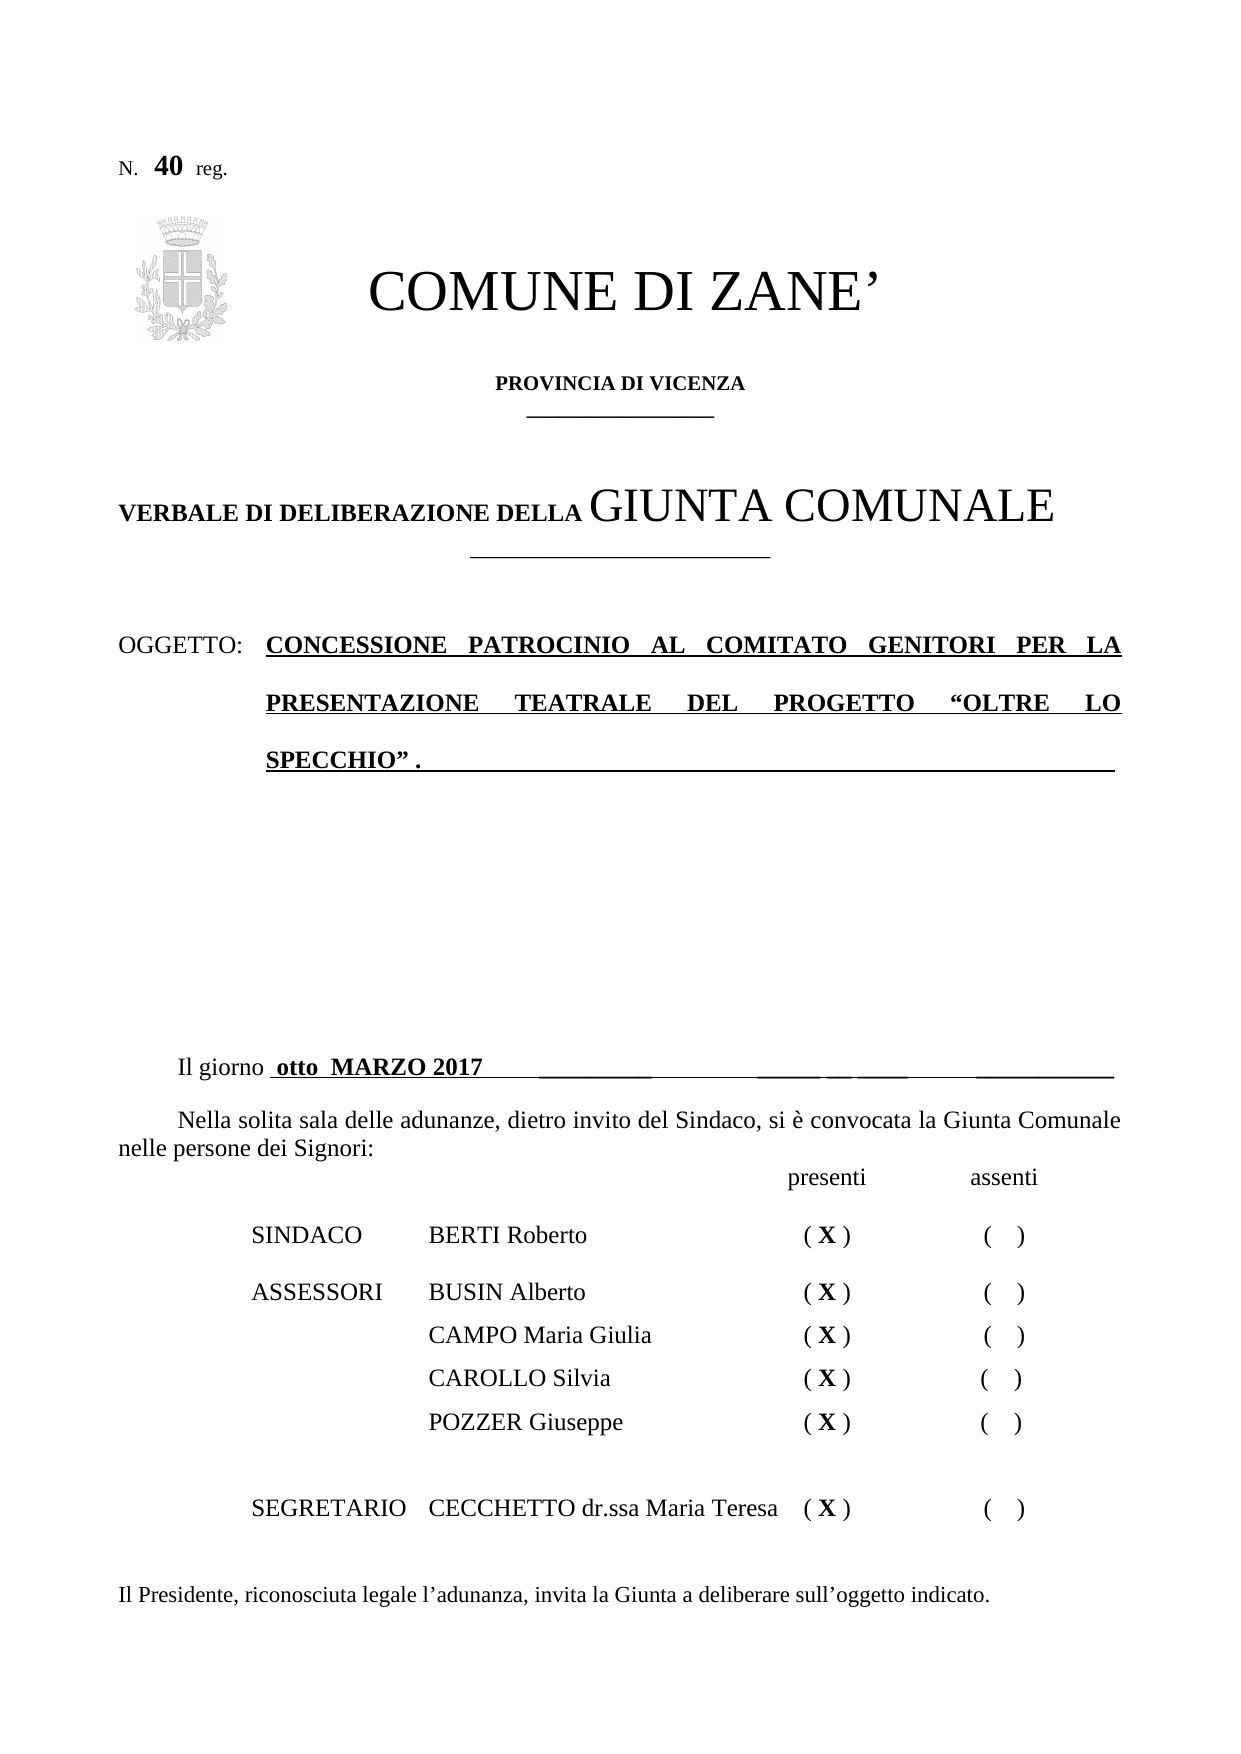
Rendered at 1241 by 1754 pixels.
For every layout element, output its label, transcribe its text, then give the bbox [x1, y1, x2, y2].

text VERBALE DI DELIBERAZIONE DELLA GIUNTA COMUNALE [118, 477, 1122, 532]
text ________________________ [118, 532, 1122, 561]
text Il Presidente, riconosciuta legale l’adunanza, invita la Giunta a deliberare sull’oggetto indicato. [118, 1574, 1122, 1610]
text CAROLLO Silvia ( X ) ( ) [118, 1363, 1122, 1392]
text presenti assenti [118, 1162, 1122, 1191]
text SINDACO BERTI Roberto ( X ) ( ) [118, 1220, 1122, 1248]
text CAMPO Maria Giulia ( X ) ( ) [118, 1320, 1122, 1349]
text Il giorno otto MARZO 2017 _________ _____ __ ____ ___________ [118, 1052, 1122, 1081]
text COMUNE DI ZANE’ [118, 207, 1122, 371]
text ASSESSORI BUSIN Alberto ( X ) ( ) [118, 1277, 1122, 1306]
text N. 40 reg. [118, 148, 1122, 181]
text __________________ [118, 395, 1122, 419]
text POZZER Giuseppe ( X ) ( ) [118, 1407, 1122, 1435]
text OGGETTO: CONCESSIONE PATROCINIO AL COMITATO GENITORI PER LA PRESENTAZIONE TEATRALE DEL PROGETTO “OLTRE LO SPECCHIO” . [118, 630, 1122, 774]
text Nella solita sala delle adunanze, dietro invito del Sindaco, si è convocata la Giunta Comunale nelle persone dei Signori: [118, 1105, 1122, 1162]
text PROVINCIA DI VICENZA [118, 371, 1122, 395]
text SEGRETARIO CECCHETTO dr.ssa Maria Teresa ( X ) ( ) [118, 1493, 1122, 1522]
